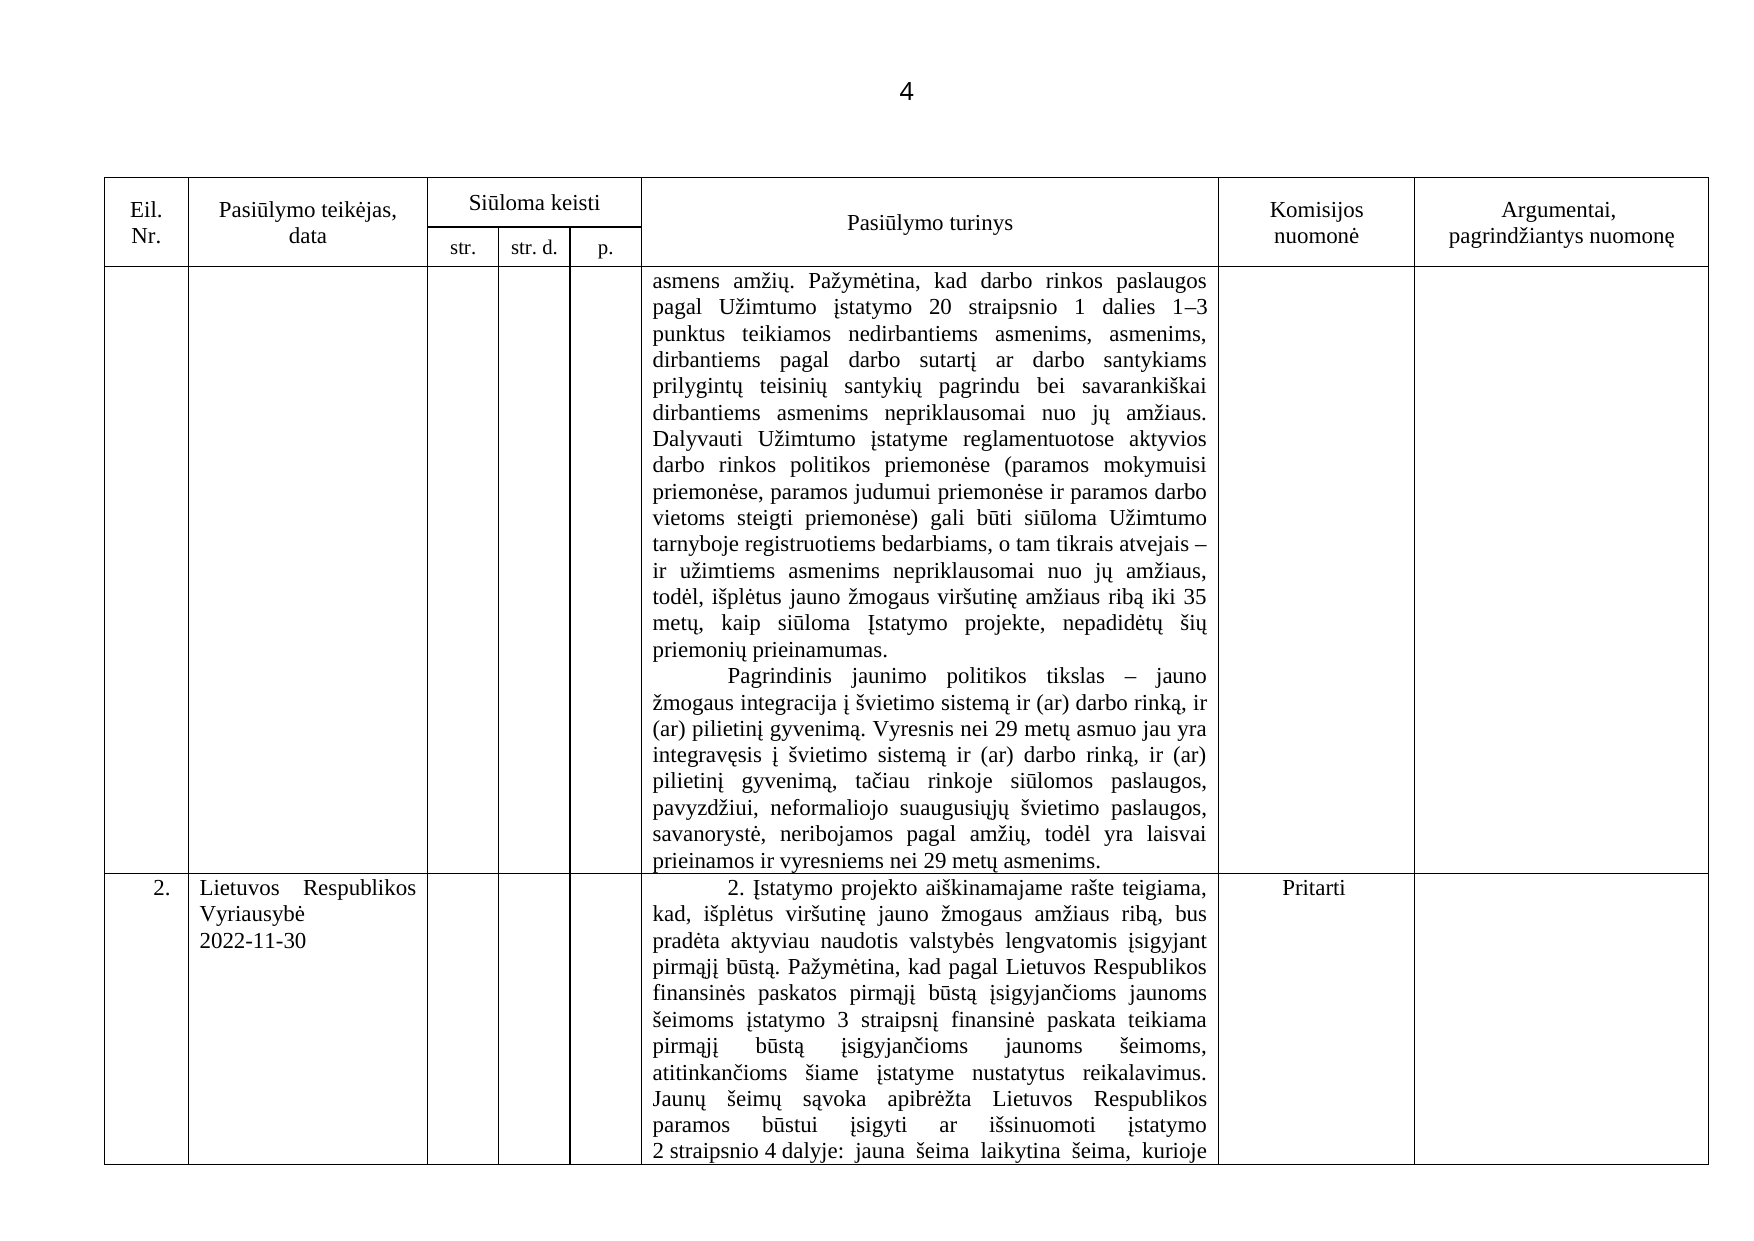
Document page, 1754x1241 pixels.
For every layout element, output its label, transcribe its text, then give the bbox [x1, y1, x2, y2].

table_cell [428, 267, 498, 873]
table_cell Lietuvos Respublikos Vyriausybė 2022-11-30 [189, 874, 427, 1164]
table_header Argumentai, pagrindžiantys nuomonę [1415, 178, 1708, 266]
table_cell p. [571, 228, 641, 266]
table_header Pasiūlymo teikėjas, data [189, 178, 427, 266]
table_header Eil. Nr. [105, 178, 188, 266]
table_cell [571, 874, 641, 1164]
table_cell [1219, 267, 1414, 873]
table_header Siūloma keisti [428, 178, 641, 226]
table_cell [499, 267, 569, 873]
table_cell [571, 267, 641, 873]
table_cell [189, 267, 427, 873]
table_cell Pritarti [1219, 874, 1414, 1164]
table_cell [1415, 874, 1708, 1164]
table_cell 2. Įstatymo projekto aiškinamajame rašte teigiama, kad, išplėtus viršutinę jauno žmogaus amžiaus ribą, bus pradėta aktyviau naudotis valstybės lengvatomis įsigyjant pirmąjį būstą. Pažymėtina, kad pagal Lietuvos Respublikos finansinės paskatos pirmąjį būstą įsigyjančioms jaunoms šeimoms įstatymo 3 straipsnį finansinė paskata teikiama pirmąjį būstą įsigyjančioms jaunoms šeimoms, atitinkančioms šiame įstatyme nustatytus reikalavimus. Jaunų šeimų sąvoka apibrėžta Lietuvos Respublikos paramos būstui įsigyti ar išsinuomoti įstatymo 2 straipsnio 4 dalyje: jauna šeima laikytina šeima, kurioje [642, 874, 1218, 1164]
table_header Komisijos nuomonė [1219, 178, 1414, 266]
table_cell [499, 874, 569, 1164]
table_cell str. [428, 228, 498, 266]
table_header Pasiūlymo turinys [642, 178, 1218, 266]
table_cell asmens amžių. Pažymėtina, kad darbo rinkos paslaugos pagal Užimtumo įstatymo 20 straipsnio 1 dalies 1–3 punktus teikiamos nedirbantiems asmenims, asmenims, dirbantiems pagal darbo sutartį ar darbo santykiams prilygintų teisinių santykių pagrindu bei savarankiškai dirbantiems asmenims nepriklausomai nuo jų amžiaus. Dalyvauti Užimtumo įstatyme reglamentuotose aktyvios darbo rinkos politikos priemonėse (paramos mokymuisi priemonėse, paramos judumui priemonėse ir paramos darbo vietoms steigti priemonėse) gali būti siūloma Užimtumo tarnyboje registruotiems bedarbiams, o tam tikrais atvejais – ir užimtiems asmenims nepriklausomai nuo jų amžiaus, todėl, išplėtus jauno žmogaus viršutinę amžiaus ribą iki 35 metų, kaip siūloma Įstatymo projekte, nepadidėtų šių priemonių prieinamumas. Pagrindinis jaunimo politikos tikslas – jauno žmogaus integracija į švietimo sistemą ir (ar) darbo rinką, ir (ar) pilietinį gyvenimą. Vyresnis nei 29 metų asmuo jau yra integravęsis į švietimo sistemą ir (ar) darbo rinką, ir (ar) pilietinį gyvenimą, tačiau rinkoje siūlomos paslaugos, pavyzdžiui, neformaliojo suaugusiųjų švietimo paslaugos, savanorystė, neribojamos pagal amžių, todėl yra laisvai prieinamos ir vyresniems nei 29 metų asmenims. [642, 267, 1218, 873]
table_cell [1415, 267, 1708, 873]
table_cell str. d. [499, 228, 569, 266]
table_cell [105, 874, 188, 1164]
table_cell [105, 267, 188, 873]
table_cell [428, 874, 498, 1164]
